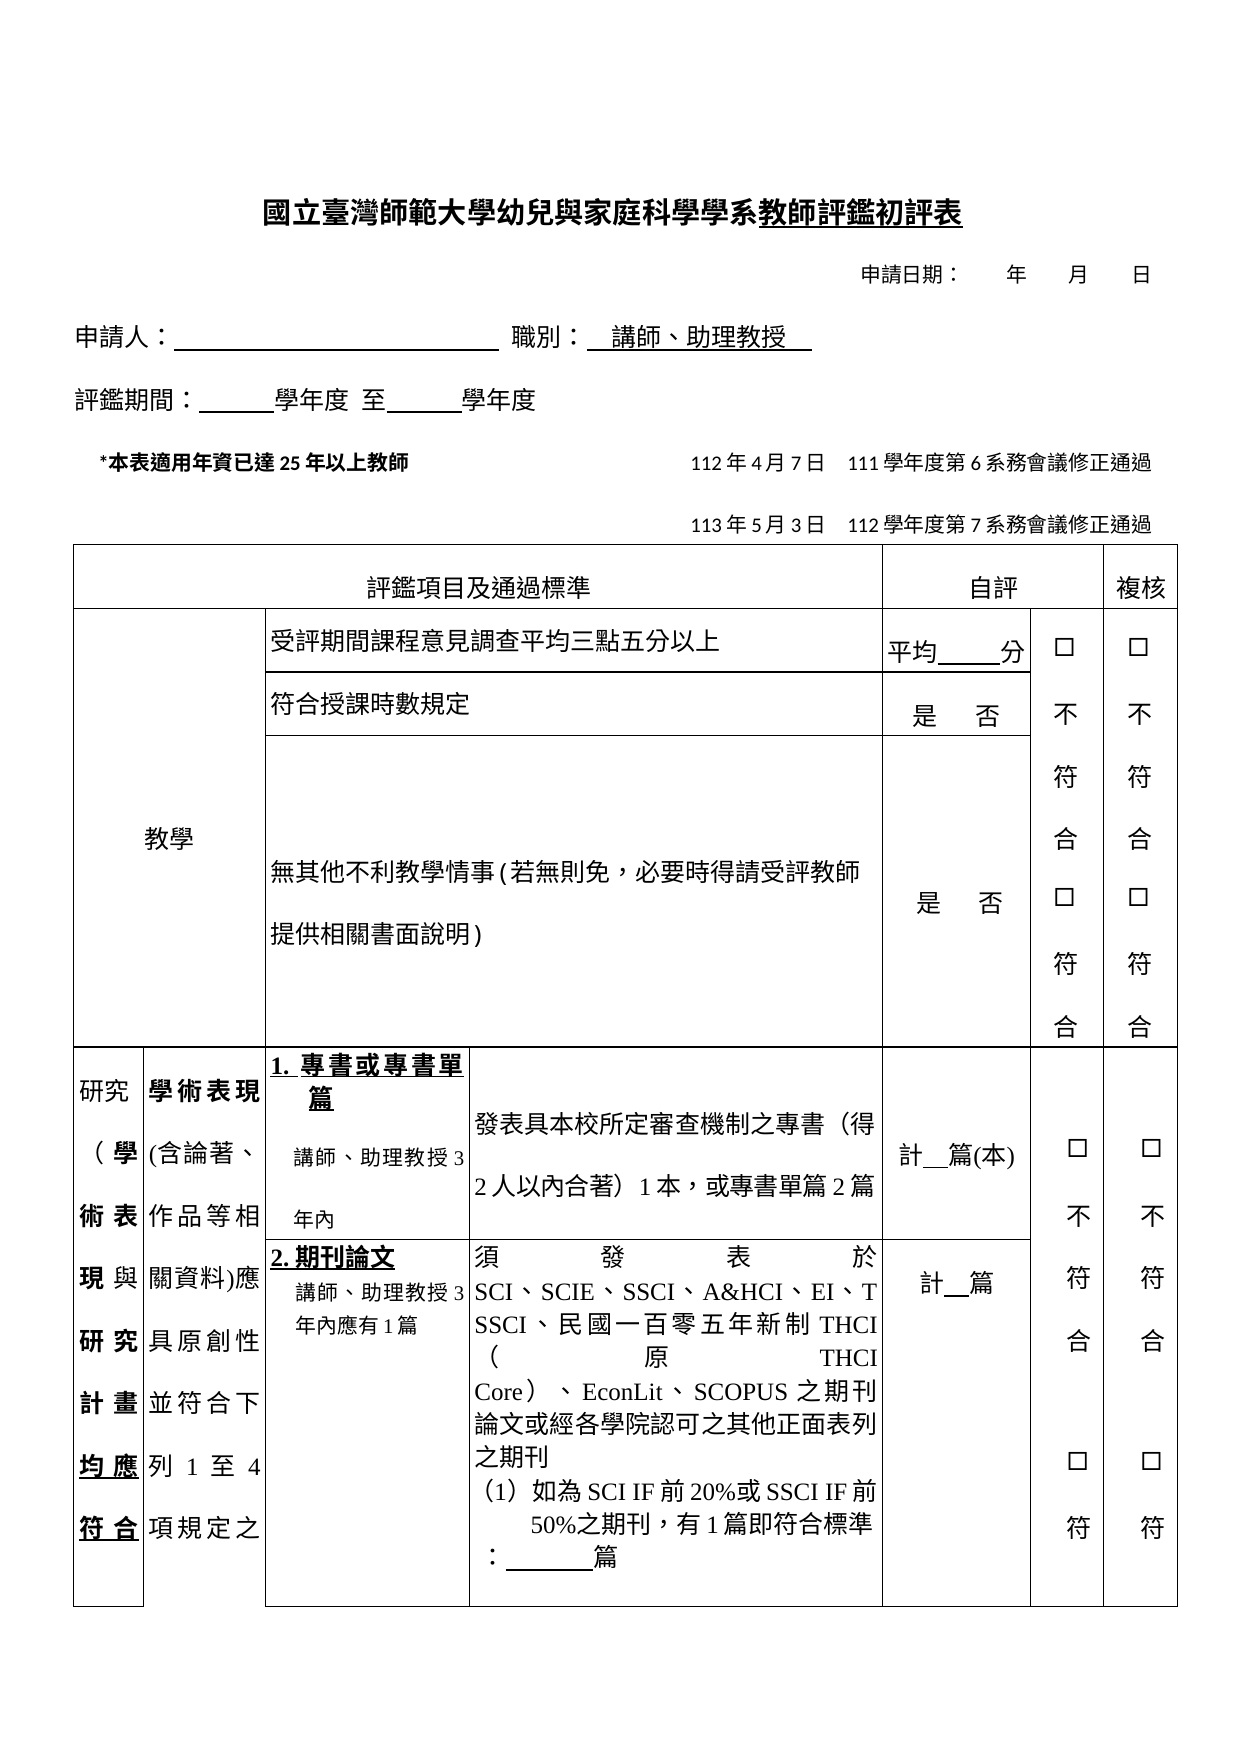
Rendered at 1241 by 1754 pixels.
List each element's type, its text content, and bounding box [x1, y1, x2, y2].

text *本表適用年資已達25年以上教師 112年4月7日 111學年度第6系務會議修正通過 [74, 419, 1152, 482]
table_header 自評 [883, 545, 1103, 608]
table_cell 不符合 符 [1031, 1048, 1103, 1606]
table_cell 研究 （學術表現與研究計畫均應符合 [74, 1048, 143, 1606]
table_cell 平均 分 [883, 609, 1030, 671]
table_cell 受評期間課程意見調查平均三點五分以上 [266, 609, 882, 671]
table_cell 符合授課時數規定 [266, 673, 882, 735]
table_cell 無其他不利教學情事(若無則免，必要時得請受評教師提供相關書面說明) [266, 736, 882, 1046]
table_cell 計 篇(本) [883, 1048, 1030, 1239]
text 評鑑期間： 學年度 至 學年度 [74, 357, 1152, 419]
table_cell 教學 [74, 609, 265, 1046]
table_cell 計 篇 [883, 1240, 1030, 1606]
table_cell 不符合 符合 [1104, 609, 1177, 1046]
table_cell 學術表現(含論著、作品等相關資料)應具原創性並符合下列1至4項規定之 [144, 1048, 265, 1606]
text 國立臺灣師範大學幼兒與家庭科學學系教師評鑑初評表 [74, 169, 1152, 232]
table_cell 1. 專書或專書單篇 講師、助理教授3年內 [266, 1048, 469, 1239]
text 申請人： 職別： 講師、助理教授 [74, 294, 1152, 357]
table_header 複核 [1104, 545, 1177, 608]
table_header 評鑑項目及通過標準 [74, 545, 882, 608]
text 申請日期： 年 月 日 [74, 232, 1152, 294]
table_cell 2. 期刊論文 講師、助理教授3年內應有1篇 [266, 1240, 469, 1606]
table_cell 須發表於SCI、SCIE、SSCI、A&HCI、EI、TSSCI、民國一百零五年新制THCI（原THCI Core）、EconLit、SCOPUS之期刊論文或經各學院認可之其他正面表列之期刊 （1）如為SCI IF前20%或SSCI IF前50%之期刊，有1篇即符合標準 ： 篇 [470, 1240, 882, 1606]
table_cell 是 否 [883, 673, 1030, 735]
table_cell 是 否 [883, 736, 1030, 1046]
table_cell 不符合 符合 [1031, 609, 1103, 1046]
text 113年5月3日 112學年度第7系務會議修正通過 [74, 482, 1152, 544]
table_cell 發表具本校所定審查機制之專書（得2人以內合著）1本，或專書單篇2篇 [470, 1048, 882, 1239]
table_cell 不符合 符 [1104, 1048, 1177, 1606]
